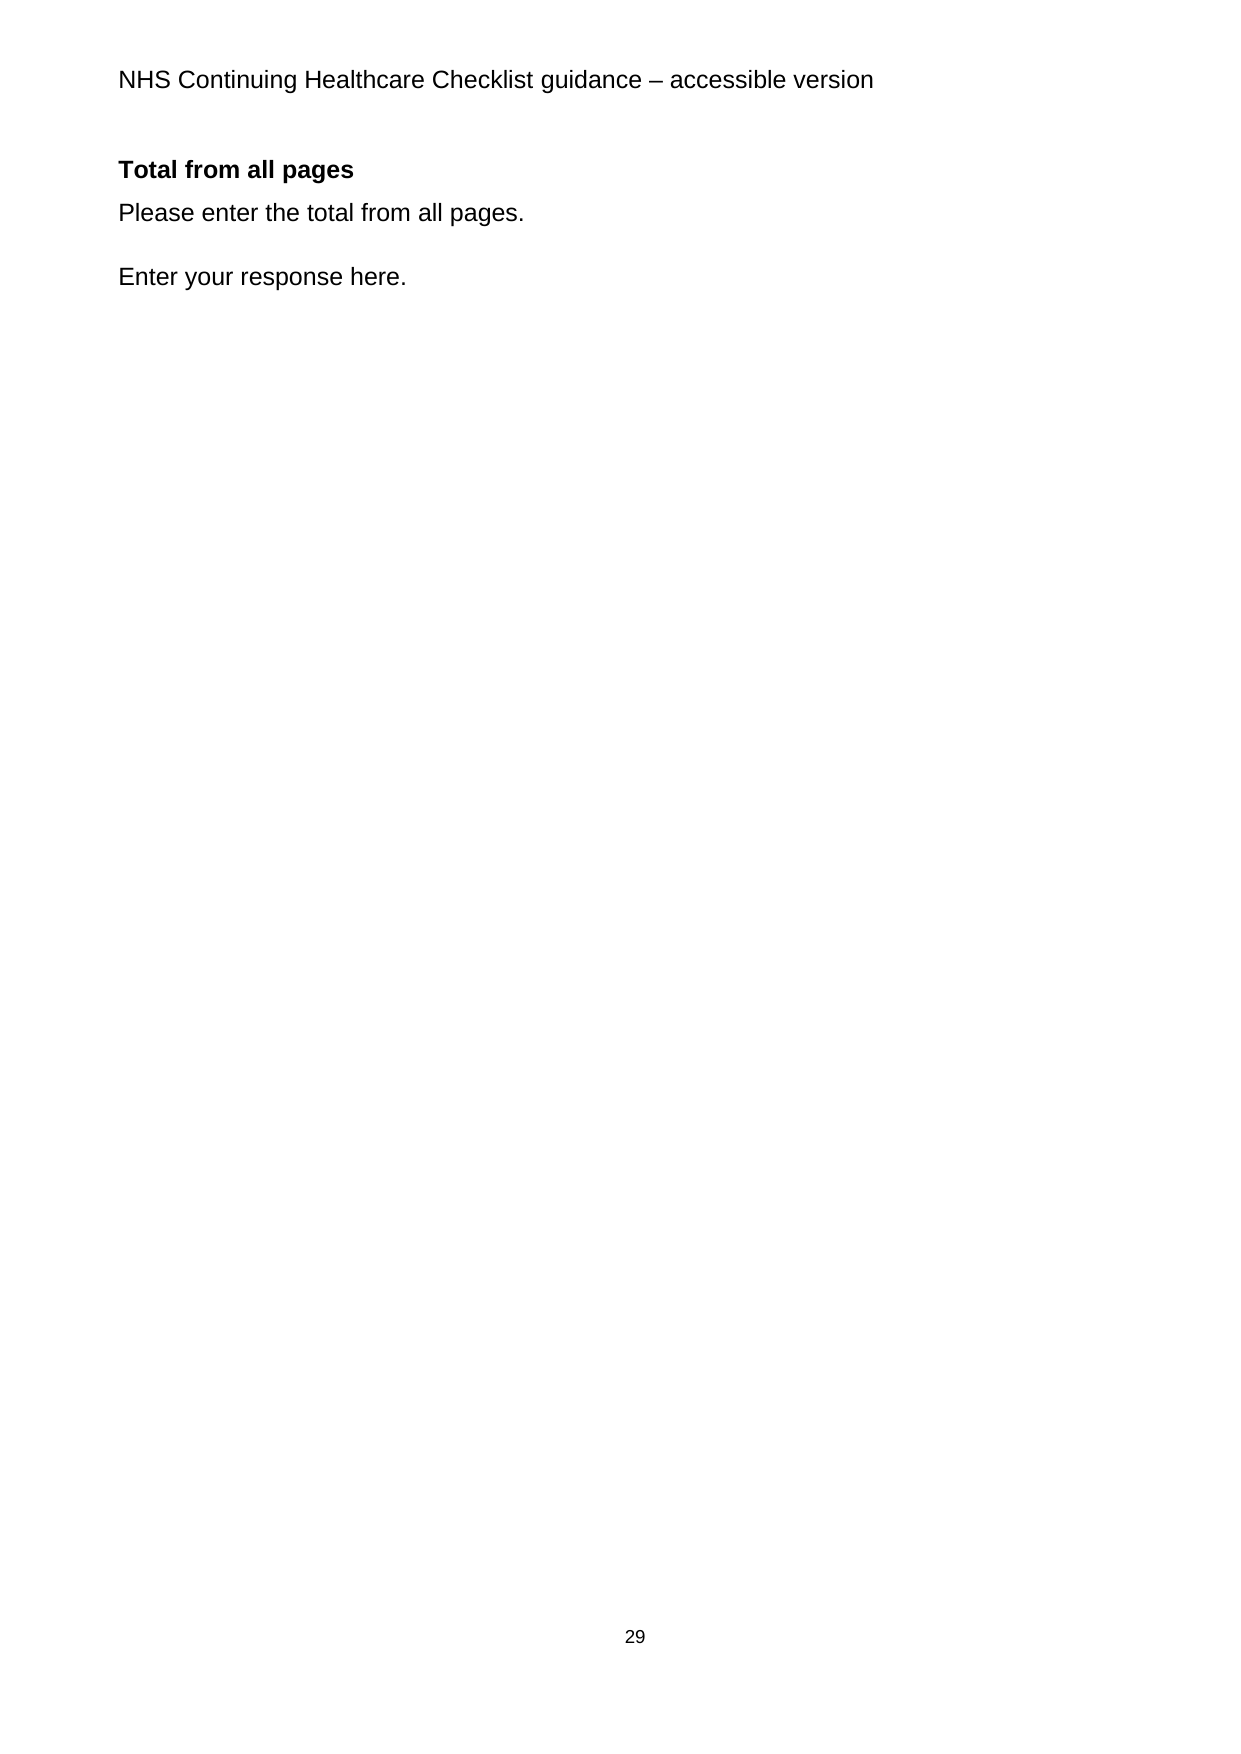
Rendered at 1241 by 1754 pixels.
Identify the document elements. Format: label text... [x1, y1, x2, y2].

text Please enter the total from all pages. [118, 198, 1152, 227]
text Enter your response here. [118, 262, 1152, 291]
subtitle Total from all pages [118, 152, 1152, 185]
